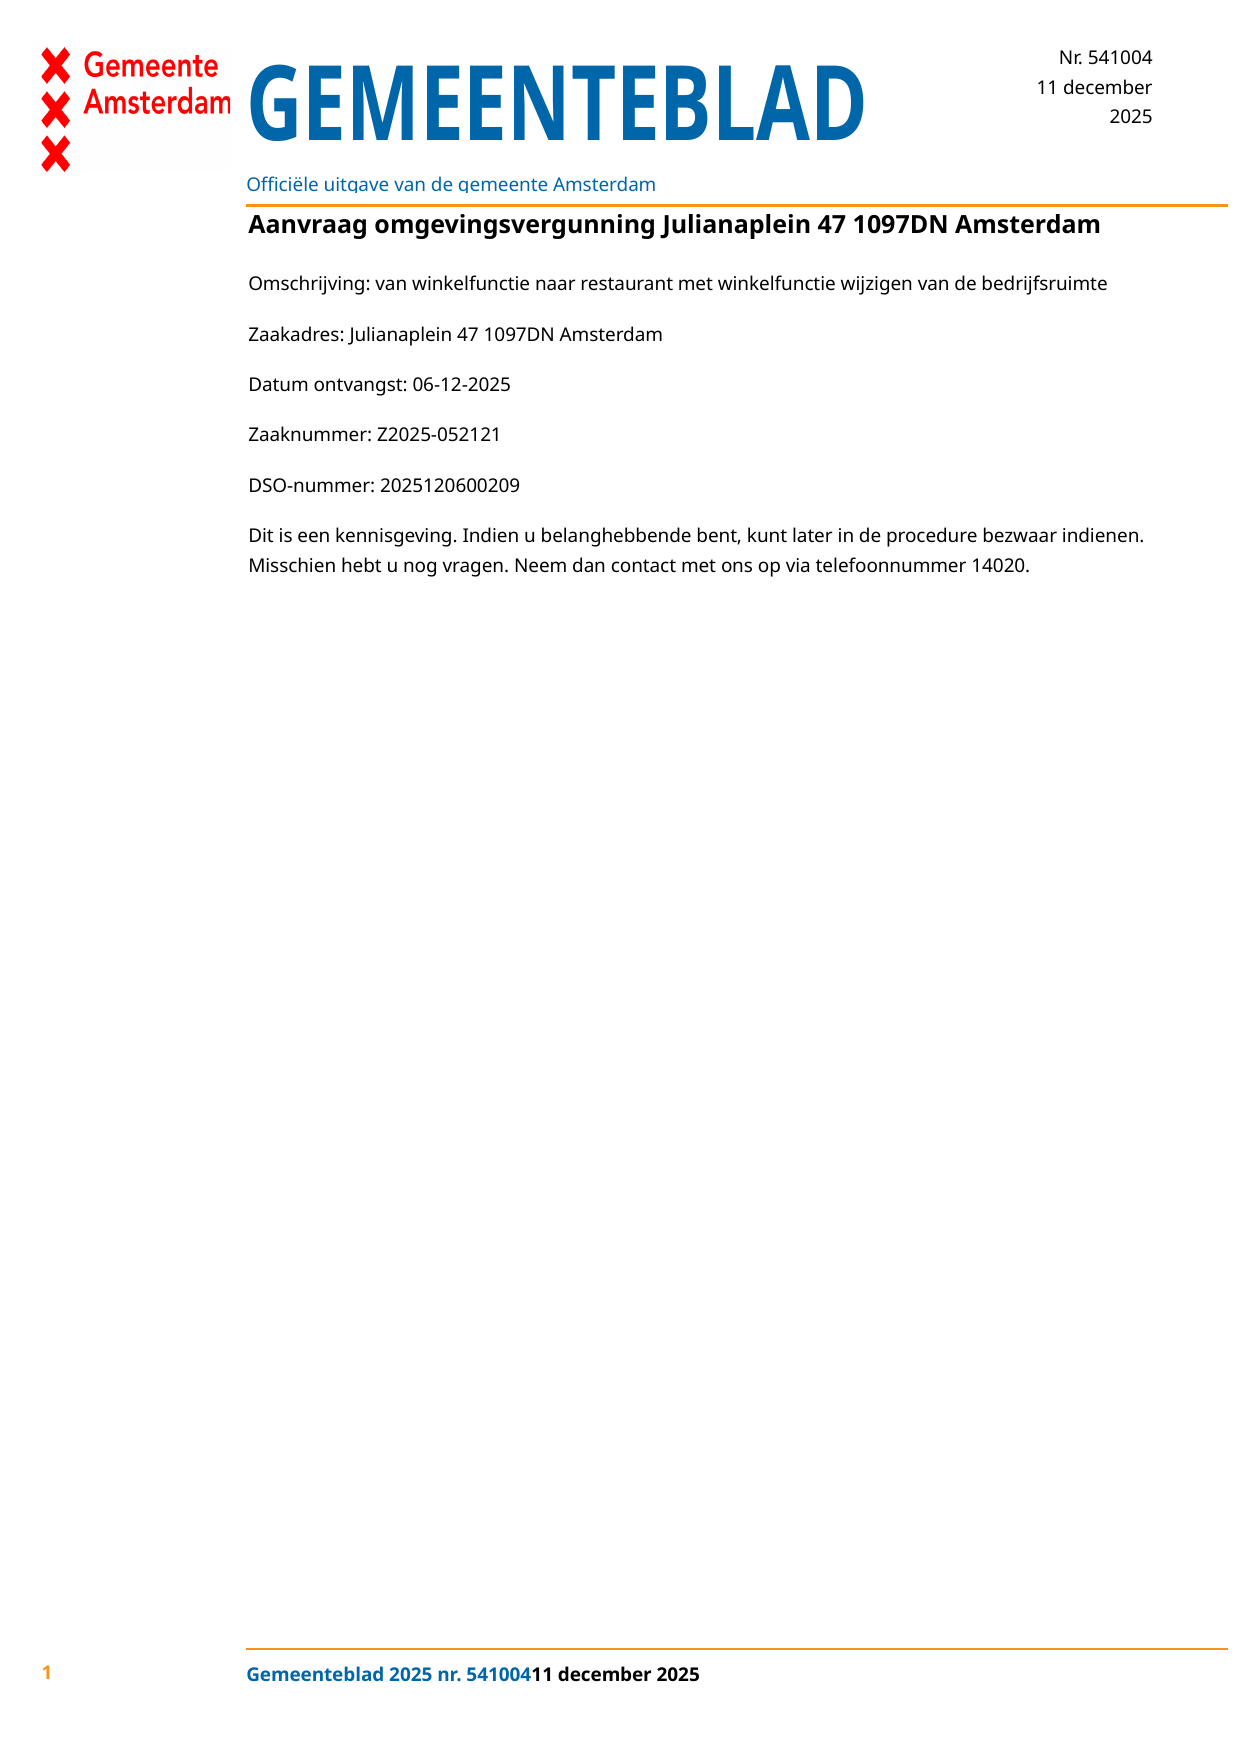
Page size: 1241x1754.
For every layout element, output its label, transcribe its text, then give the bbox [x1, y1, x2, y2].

text Datum ontvangst: 06-12-2025 [248, 371, 1152, 397]
text Aanvraag omgevingsvergunning Julianaplein 47 1097DN Amsterdam [248, 207, 1152, 241]
text DSO-nummer: 2025120600209 [248, 472, 1152, 498]
text Omschrijving: van winkelfunctie naar restaurant met winkelfunctie wijzigen van de bedrijfsruimte [248, 270, 1152, 296]
text Zaakadres: Julianaplein 47 1097DN Amsterdam [248, 321, 1152, 346]
picture [41, 47, 231, 172]
text Dit is een kennisgeving. Indien u belanghebbende bent, kunt later in de procedure bezwaar indienen. Misschien hebt u nog vragen. Neem dan contact met ons op via telefoonnummer 14020. [248, 522, 1152, 578]
text Zaaknummer: Z2025-052121 [248, 422, 1152, 447]
